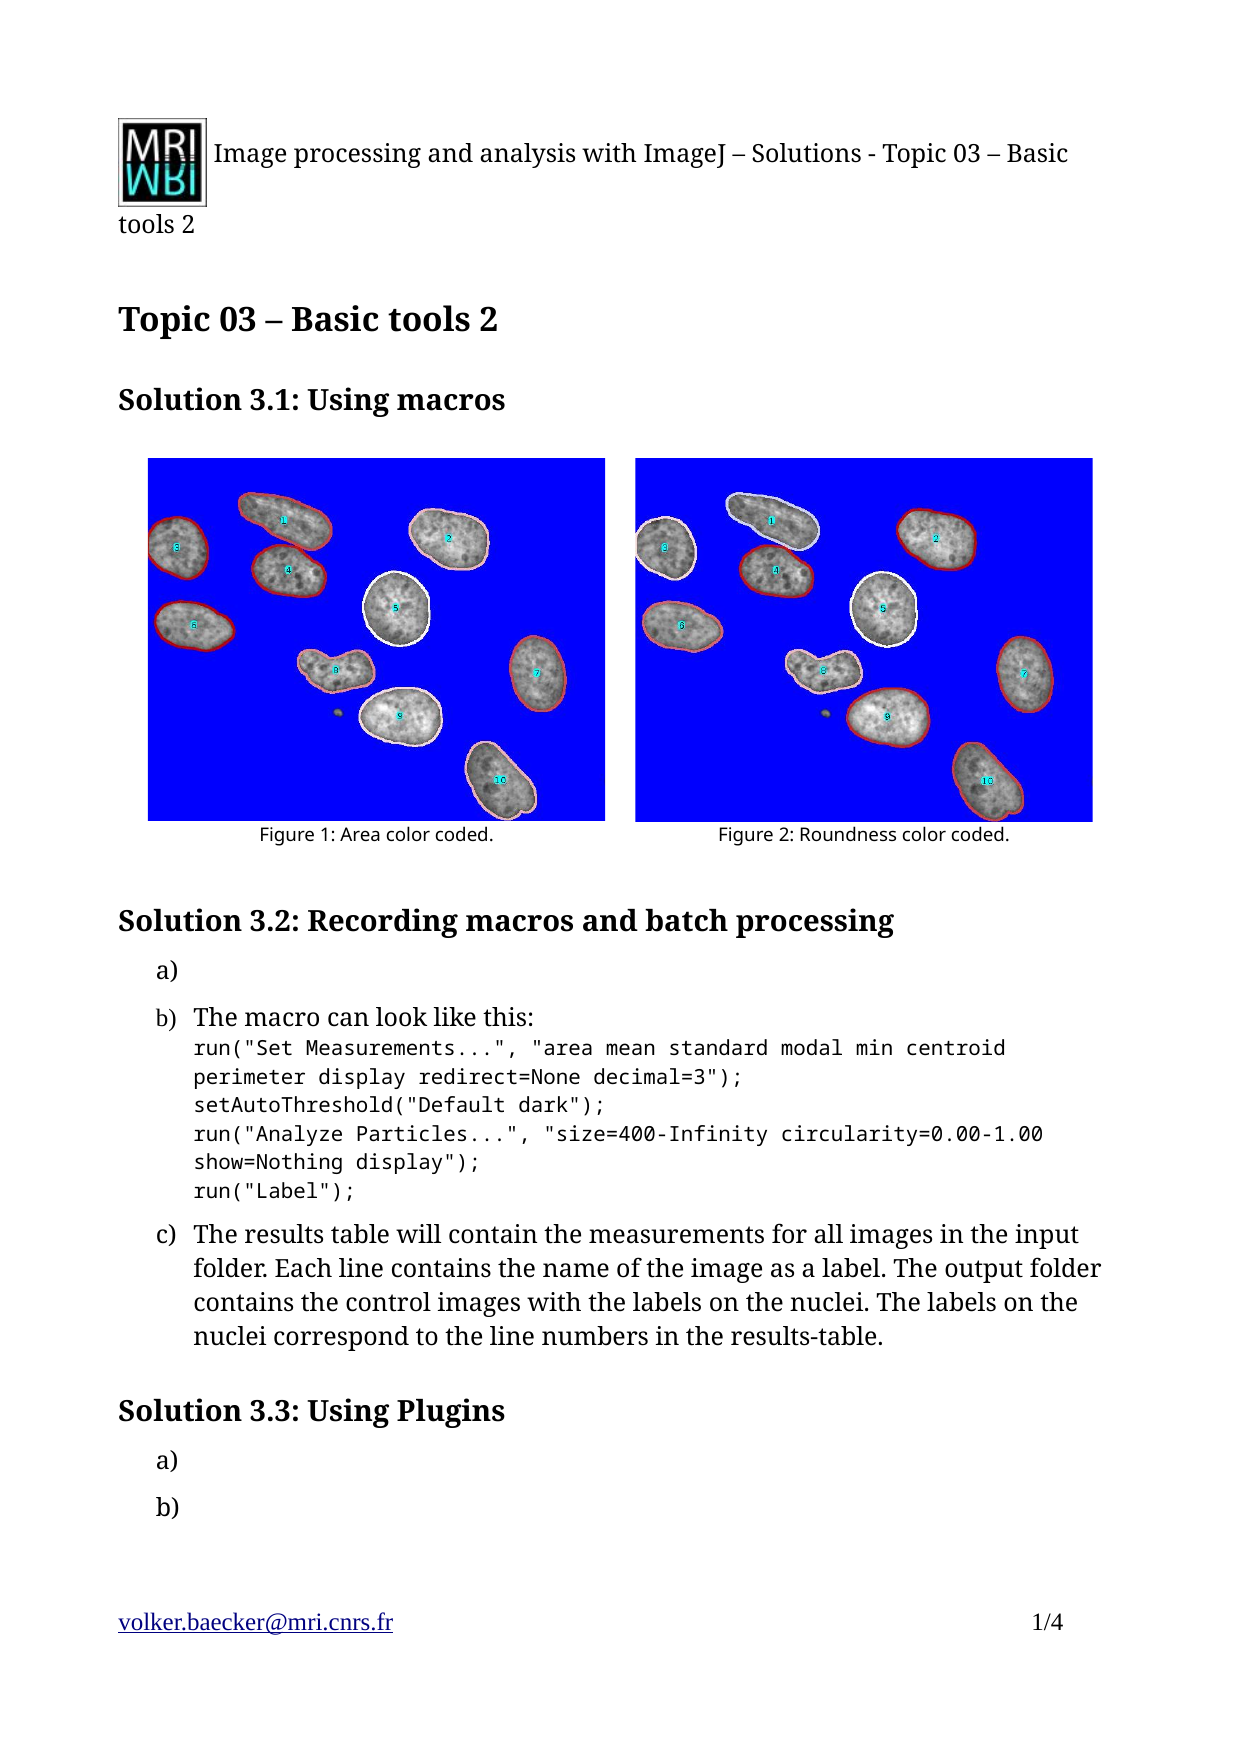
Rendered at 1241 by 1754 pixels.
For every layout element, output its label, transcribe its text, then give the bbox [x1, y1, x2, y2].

picture [635, 458, 1093, 822]
subtitle Solution 3.3: Using Plugins [118, 1390, 1122, 1430]
text Figure 2: Roundness color coded. [635, 822, 1093, 847]
subtitle Topic 03 – Basic tools 2 [118, 296, 1122, 341]
subtitle Solution 3.2: Recording macros and batch processing [118, 901, 1122, 940]
picture [118, 118, 207, 207]
list The results table will contain the measurements for all images in the input folder. Each line contains the name of the image as a label. The output folder contains the control images with the labels on the nuclei. The labels on the nuclei correspond to the line numbers in the results-table. [156, 1217, 1122, 1353]
list The macro can look like this: run("Set Measurements...", "area mean standard modal min centroid perimeter display redirect=None decimal=3"); setAutoThreshold("Default dark"); run("Analyze Particles...", "size=400-Infinity circularity=0.00-1.00 show=Nothing display"); run("Label"); [156, 999, 1122, 1204]
picture [147, 458, 606, 821]
text Figure 1: Area color coded. [148, 821, 605, 846]
subtitle Solution 3.1: Using macros [118, 379, 1122, 418]
